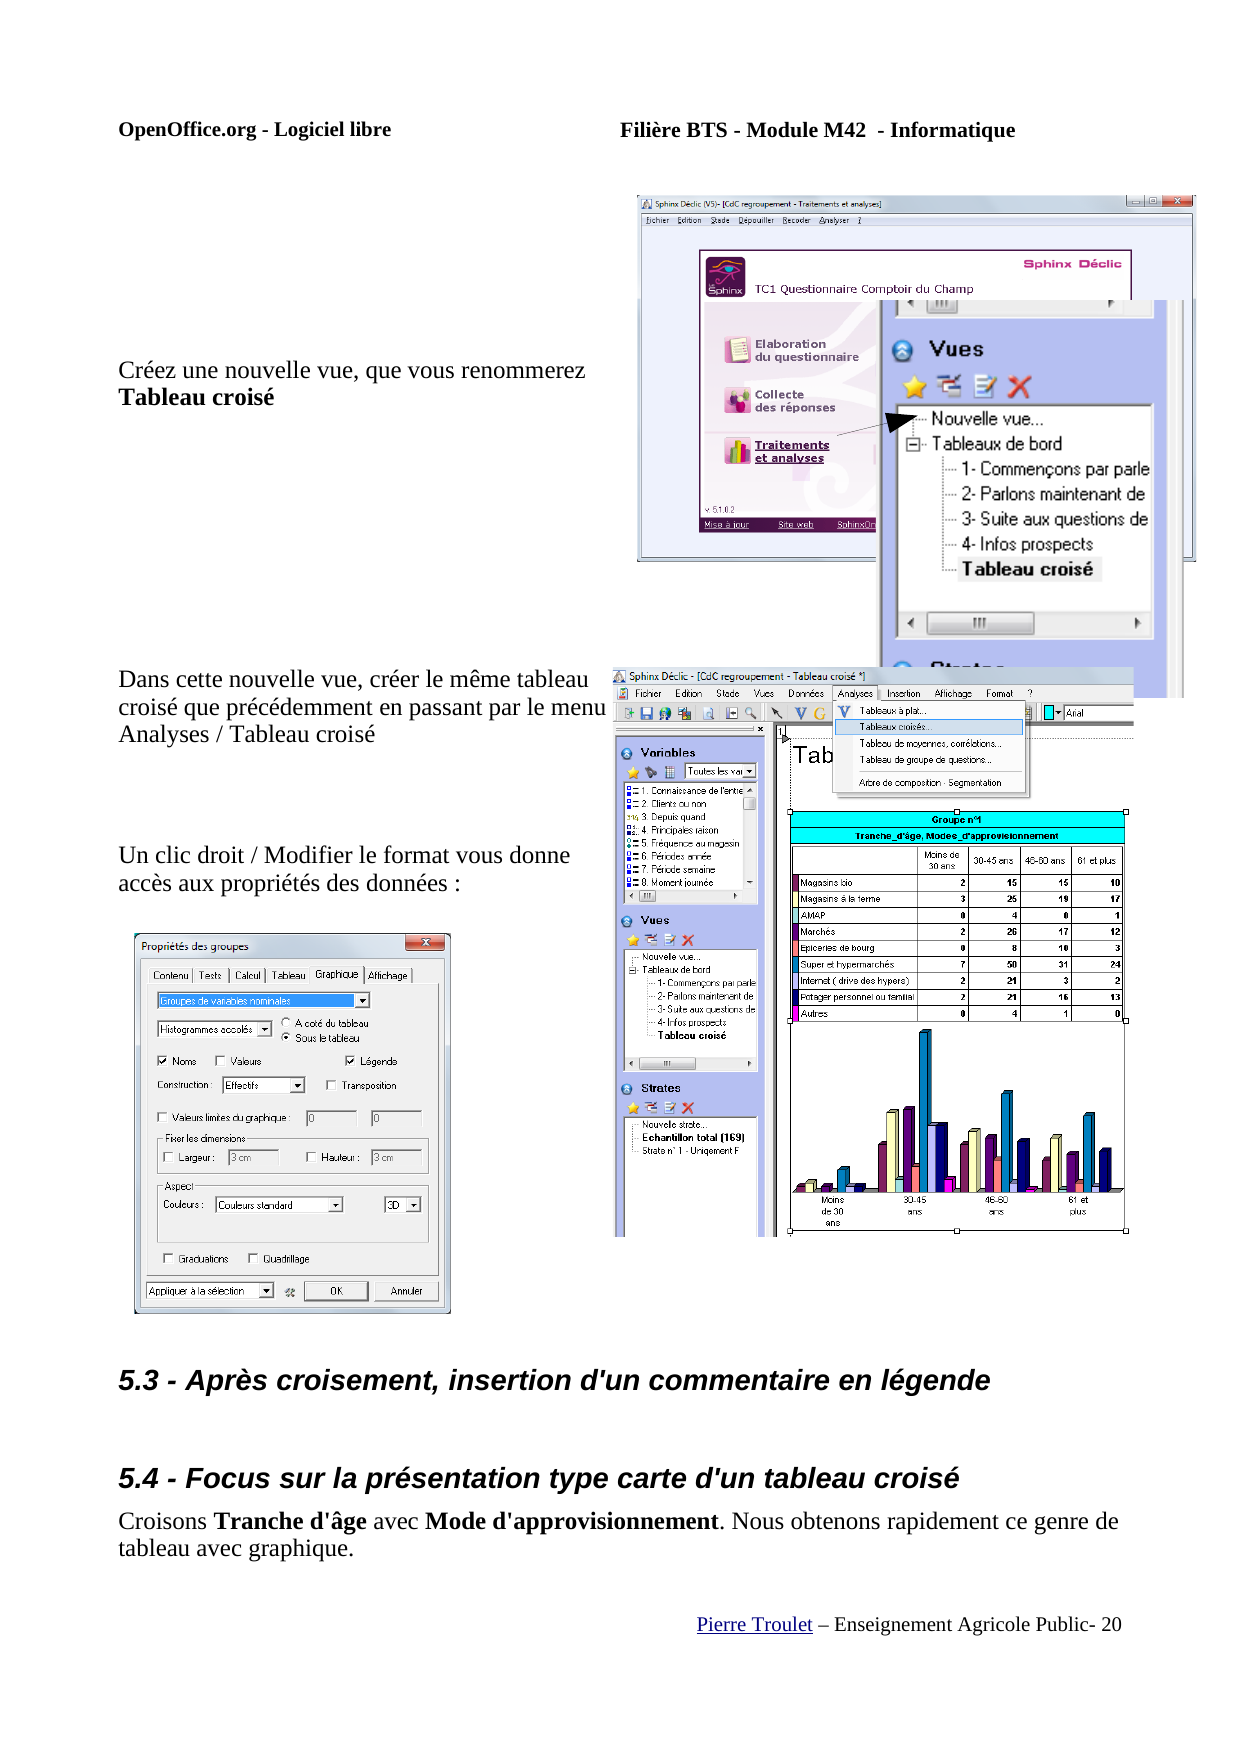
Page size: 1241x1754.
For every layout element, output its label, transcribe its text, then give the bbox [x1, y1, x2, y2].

text Dans cette nouvelle vue, créer le même tableau croisé que précédemment en passant par le menu Analyses / Tableau croisé [118, 665, 875, 748]
picture [134, 933, 451, 1314]
text Créez une nouvelle vue, que vous renommerez Tableau croisé [118, 356, 637, 411]
text Croisons Tranche d'âge avec Mode d'approvisionnement. Nous obtenons rapidement ce genre de tableau avec graphique. [118, 1507, 1122, 1562]
text Un clic droit / Modifier le format vous donne accès aux propriétés des données : [118, 841, 612, 896]
picture [612, 195, 1197, 1237]
subtitle Après croisement, insertion d'un commentaire en légende [118, 1364, 1122, 1396]
subtitle Focus sur la présentation type carte d'un tableau croisé [118, 1462, 1122, 1494]
